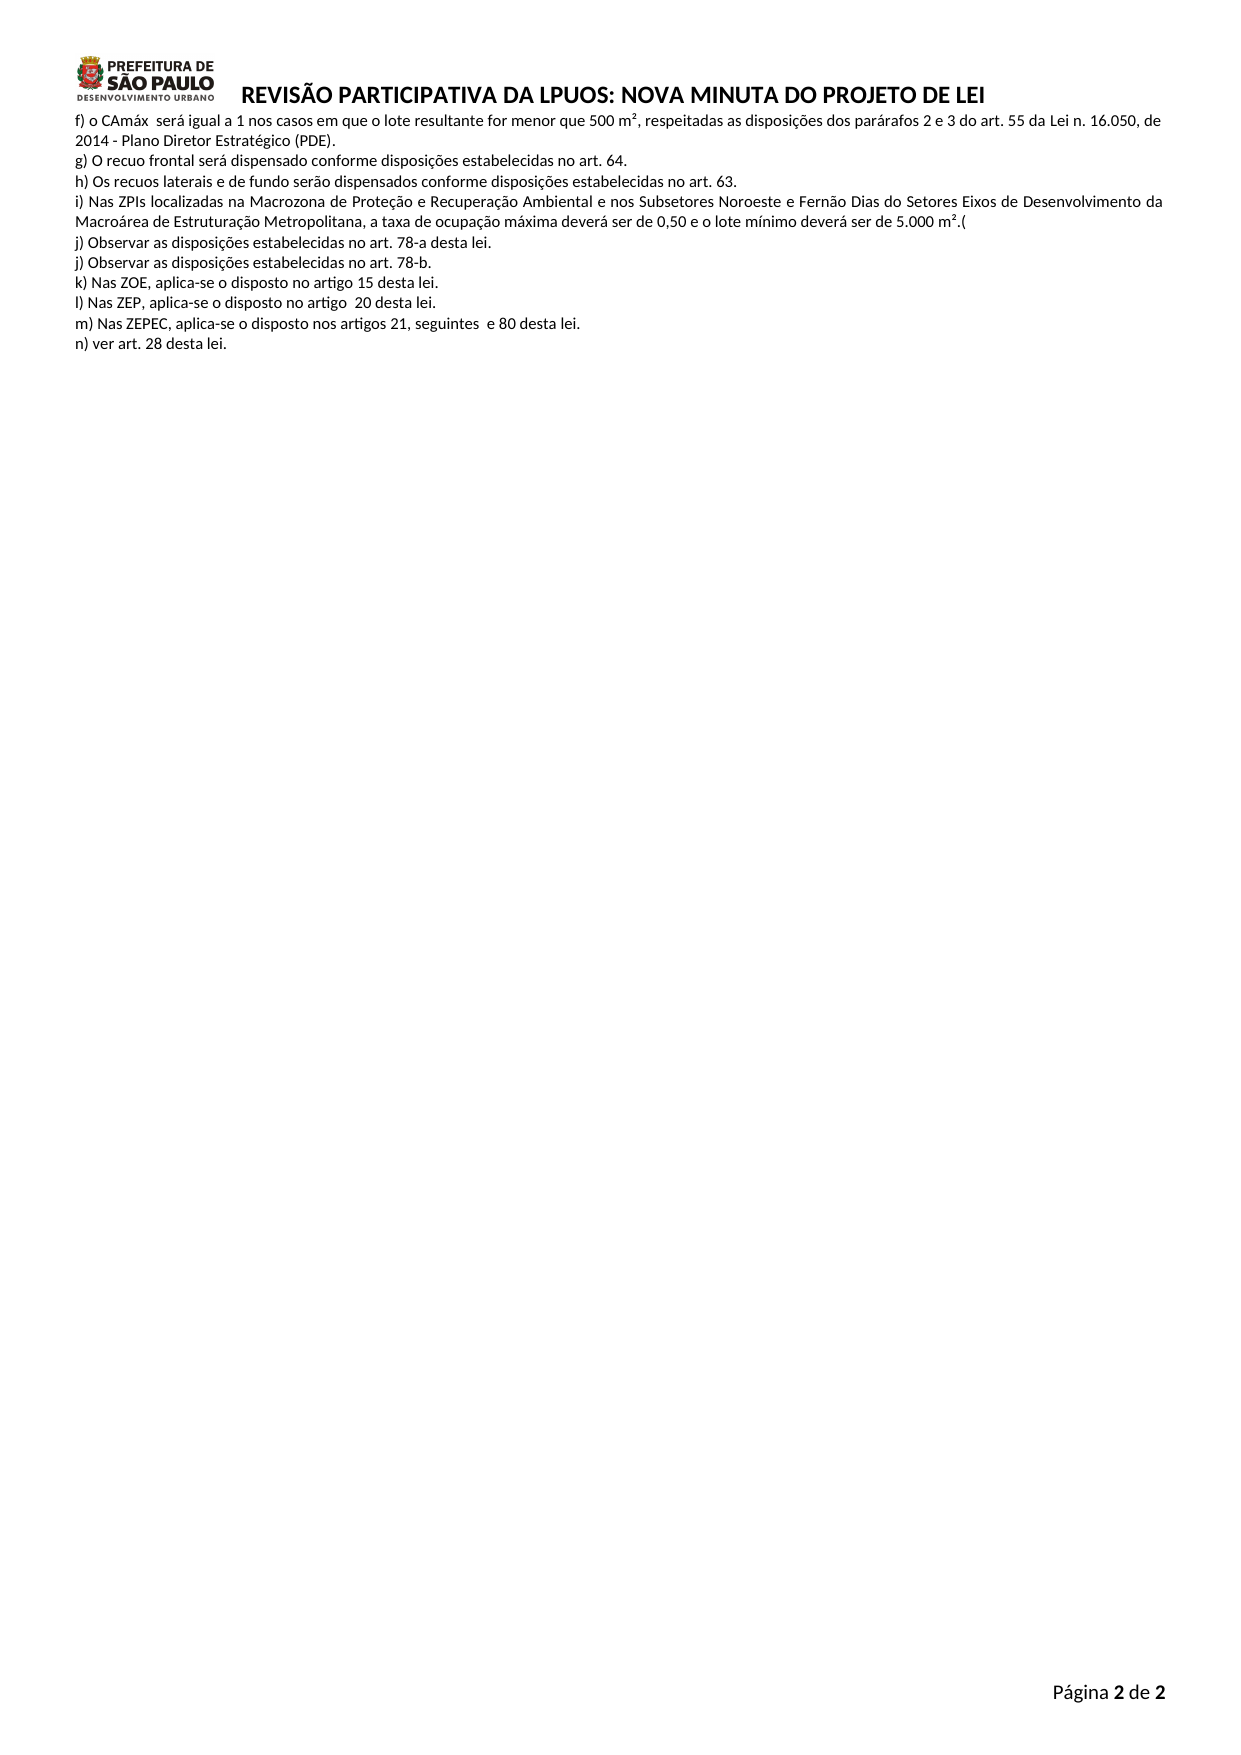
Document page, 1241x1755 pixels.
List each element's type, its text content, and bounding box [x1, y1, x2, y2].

text k) Nas ZOE, aplica-se o disposto no artigo 15 desta lei. [75, 272, 1165, 293]
text f) o CAmáx será igual a 1 nos casos em que o lote resultante for menor que 500 m², respeitadas as disposições dos parárafos 2 e 3 do art. 55 da Lei n. 16.050, de 2014 - Plano Diretor Estratégico (PDE). [75, 110, 1165, 151]
text j) Observar as disposições estabelecidas no art. 78-a desta lei. [75, 232, 1165, 252]
text i) Nas ZPIs localizadas na Macrozona de Proteção e Recuperação Ambiental e nos Subsetores Noroeste e Fernão Dias do Setores Eixos de Desenvolvimento da Macroárea de Estruturação Metropolitana, a taxa de ocupação máxima deverá ser de 0,50 e o lote mínimo deverá ser de 5.000 m².( [75, 191, 1165, 232]
text h) Os recuos laterais e de fundo serão dispensados conforme disposições estabelecidas no art. 63. [75, 171, 1165, 191]
text m) Nas ZEPEC, aplica-se o disposto nos artigos 21, seguintes e 80 desta lei. [75, 313, 1165, 333]
text l) Nas ZEP, aplica-se o disposto no artigo 20 desta lei. [75, 293, 1165, 313]
text g) O recuo frontal será dispensado conforme disposições estabelecidas no art. 64. [75, 151, 1165, 171]
text n) ver art. 28 desta lei. [75, 333, 1165, 354]
text j) Observar as disposições estabelecidas no art. 78-b. [75, 252, 1165, 272]
